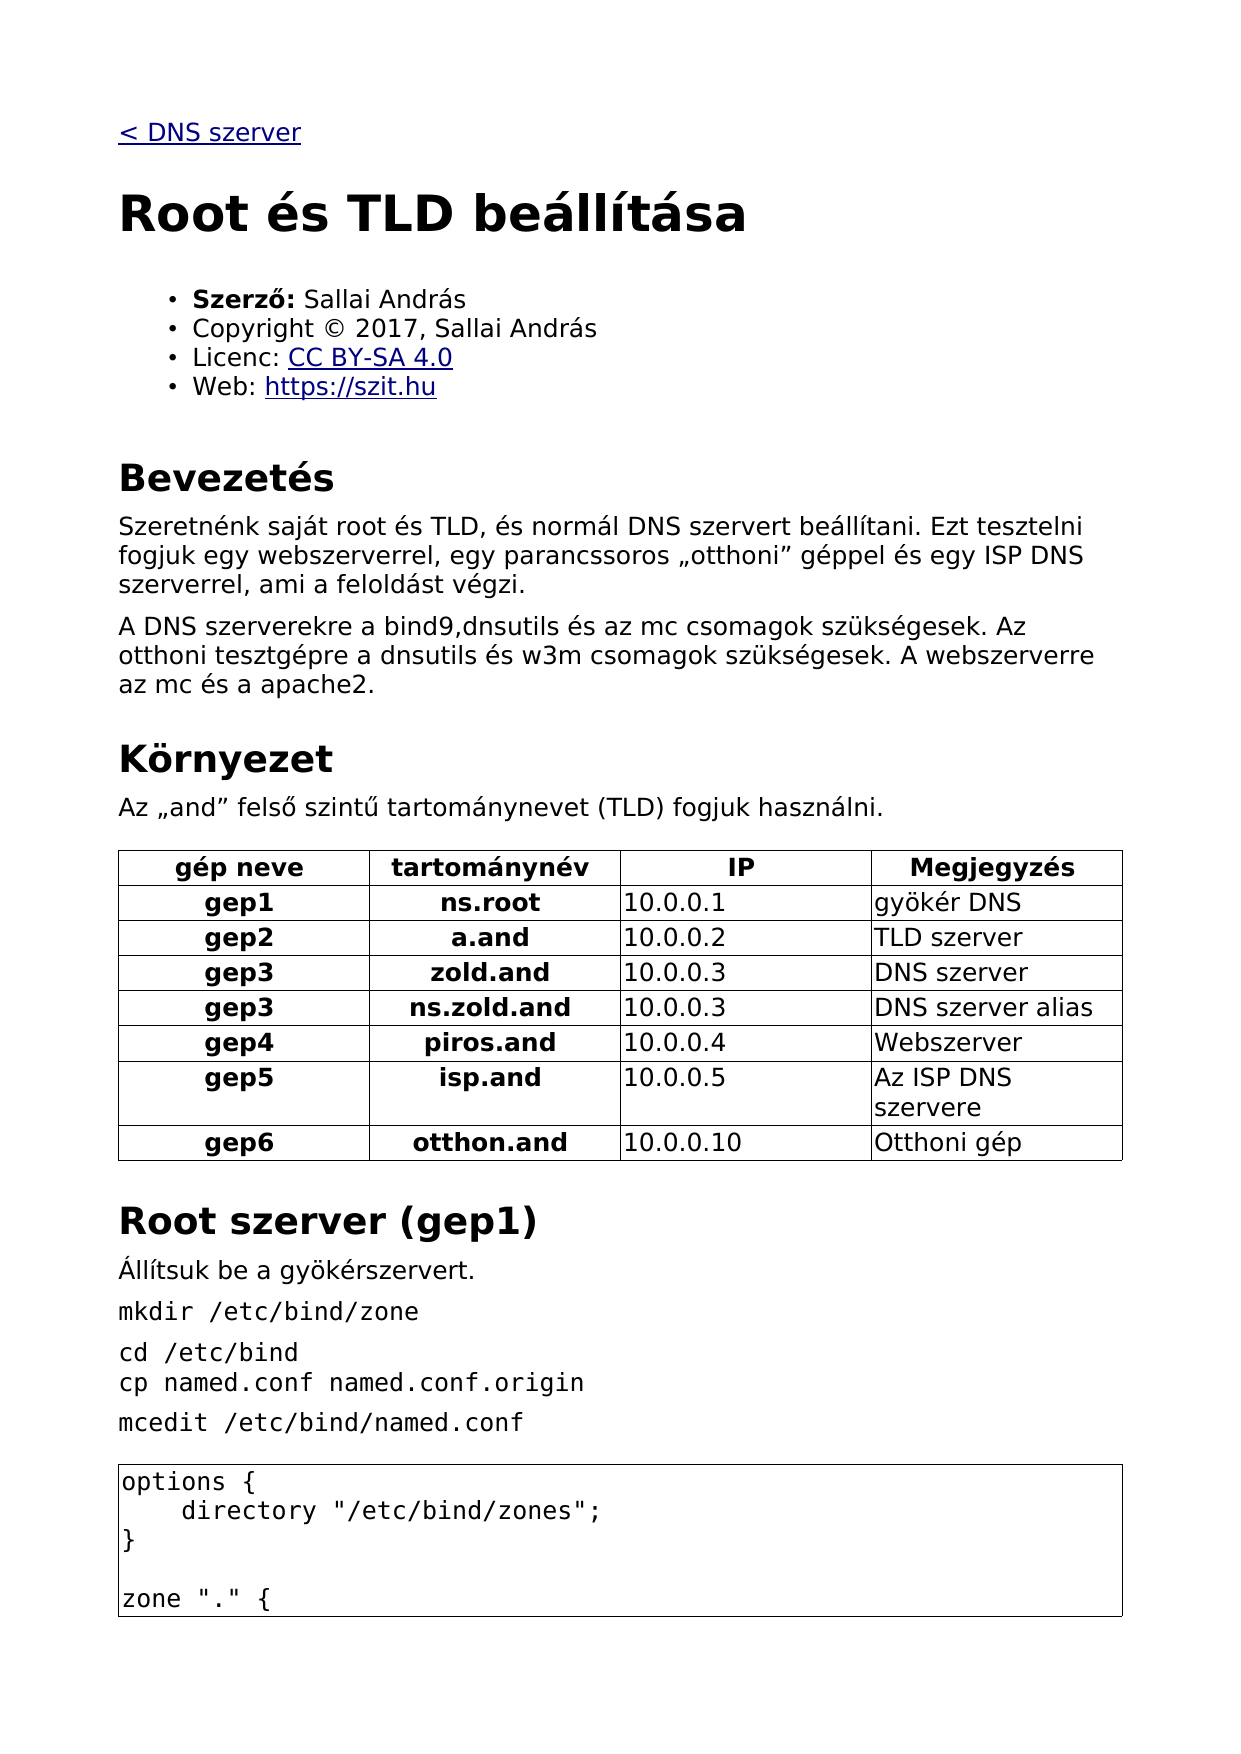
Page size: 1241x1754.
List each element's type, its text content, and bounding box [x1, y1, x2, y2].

table_cell Otthoni gép [872, 1126, 1122, 1160]
table_header Megjegyzés [872, 851, 1122, 885]
table_cell a.and [370, 921, 620, 955]
list Szerző: Sallai András [177, 285, 1122, 314]
table_cell TLD szerver [872, 921, 1122, 955]
table_header tartománynév [370, 851, 620, 885]
list Licenc: CC BY-SA 4.0 [177, 343, 1122, 372]
table_cell 10.0.0.3 [621, 991, 871, 1025]
table_cell 10.0.0.3 [621, 956, 871, 990]
table_cell isp.and [370, 1062, 620, 1125]
table_header options { directory "/etc/bind/zones"; } zone "." { [119, 1465, 1122, 1616]
table_cell gep3 [119, 991, 369, 1025]
table_cell piros.and [370, 1026, 620, 1061]
subtitle Root és TLD beállítása [118, 185, 1122, 243]
table_cell 10.0.0.4 [621, 1026, 871, 1061]
table_cell gep1 [119, 886, 369, 920]
text mkdir /etc/bind/zone [118, 1298, 1122, 1327]
table_cell ns.zold.and [370, 991, 620, 1025]
text mcedit /etc/bind/named.conf [118, 1409, 1122, 1438]
table_cell DNS szerver alias [872, 991, 1122, 1025]
table_cell gep4 [119, 1026, 369, 1061]
text < DNS szerver [118, 118, 1122, 147]
table_cell gep6 [119, 1126, 369, 1160]
text Szeretnénk saját root és TLD, és normál DNS szervert beállítani. Ezt tesztelni fogjuk egy webszerverrel, egy parancssoros „otthoni” géppel és egy ISP DNS szerverrel, ami a feloldást végzi. [118, 512, 1122, 600]
table_cell gep5 [119, 1062, 369, 1125]
table_cell gyökér DNS [872, 886, 1122, 920]
subtitle Környezet [118, 737, 1122, 781]
text A DNS szerverekre a bind9,dnsutils és az mc csomagok szükségesek. Az otthoni tesztgépre a dnsutils és w3m csomagok szükségesek. A webszerverre az mc és a apache2. [118, 612, 1122, 700]
text Az „and” felső szintű tartománynevet (TLD) fogjuk használni. [118, 793, 1122, 823]
table_cell 10.0.0.10 [621, 1126, 871, 1160]
table_header gép neve [119, 851, 369, 885]
list Web: https://szit.hu [177, 372, 1122, 402]
table_cell Az ISP DNS szervere [872, 1062, 1122, 1125]
text cd /etc/bind cp named.conf named.conf.origin [118, 1338, 1122, 1397]
table_cell zold.and [370, 956, 620, 990]
table_cell gep3 [119, 956, 369, 990]
list Copyright © 2017, Sallai András [177, 314, 1122, 343]
table_cell 10.0.0.2 [621, 921, 871, 955]
table_cell gep2 [119, 921, 369, 955]
table_cell 10.0.0.1 [621, 886, 871, 920]
table_header IP [621, 851, 871, 885]
table_cell DNS szerver [872, 956, 1122, 990]
table_cell Webszerver [872, 1026, 1122, 1061]
subtitle Bevezetés [118, 456, 1122, 500]
table_cell 10.0.0.5 [621, 1062, 871, 1125]
table_cell ns.root [370, 886, 620, 920]
text Állítsuk be a gyökérszervert. [118, 1256, 1122, 1285]
table_cell otthon.and [370, 1126, 620, 1160]
subtitle Root szerver (gep1) [118, 1200, 1122, 1243]
